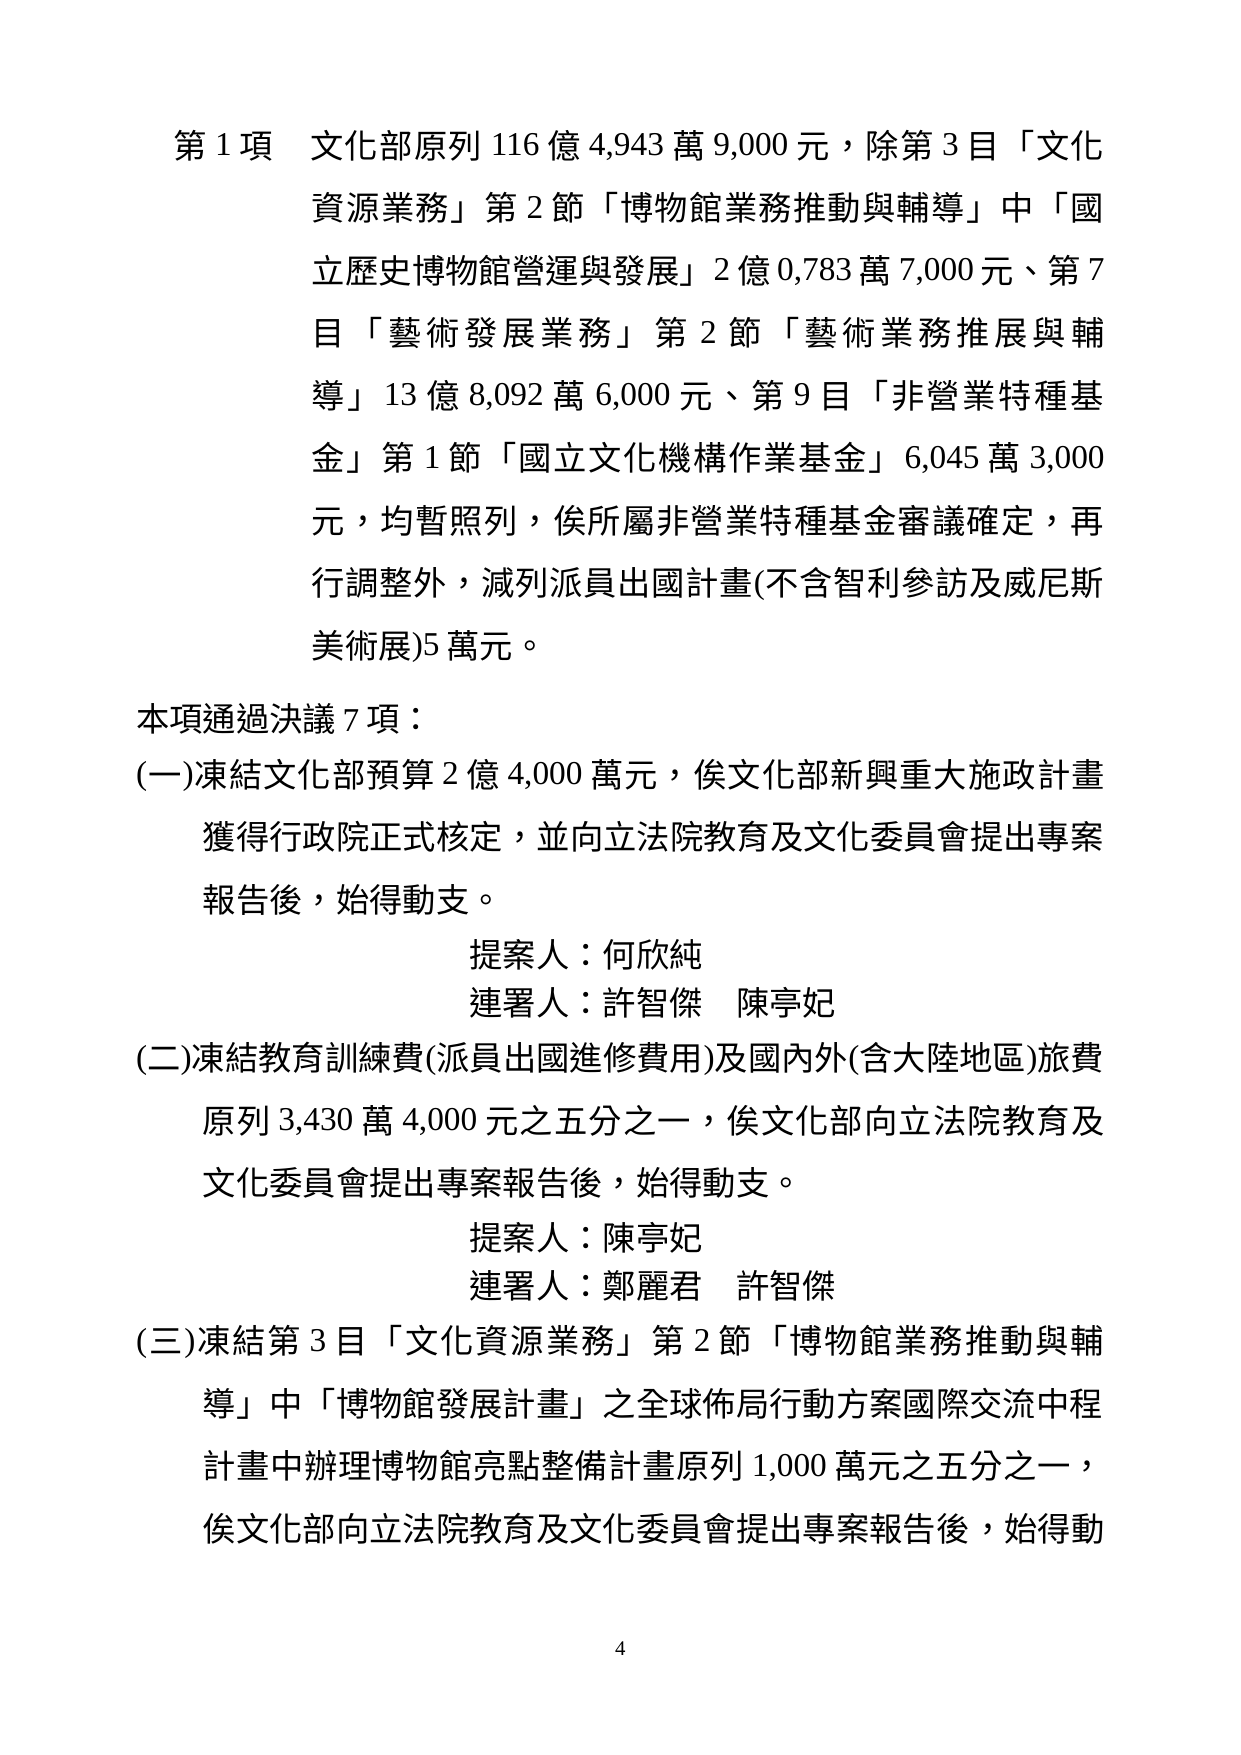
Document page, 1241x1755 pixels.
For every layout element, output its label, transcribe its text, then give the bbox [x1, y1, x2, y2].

text 第1項 文化部原列116億4,943萬9,000元，除第3目「文化資源業務」第2節「博物館業務推動與輔導」中「國立歷史博物館營運與發展」2億0,783萬7,000元、第7目「藝術發展業務」第2節「藝術業務推展與輔導」13億8,092萬6,000元、第9目「非營業特種基金」第1節「國立文化機構作業基金」6,045萬3,000元，均暫照列，俟所屬非營業特種基金審議確定，再行調整外，減列派員出國計畫(不含智利參訪及威尼斯美術展)5萬元。 [173, 112, 1104, 675]
text 提案人：何欣純 [136, 929, 1104, 977]
text 提案人：陳亭妃 [136, 1212, 1104, 1260]
text (三)凍結第3目「文化資源業務」第2節「博物館業務推動與輔導」中「博物館發展計畫」之全球佈局行動方案國際交流中程計畫中辦理博物館亮點整備計畫原列1,000萬元之五分之一，俟文化部向立法院教育及文化委員會提出專案報告後，始得動 [136, 1308, 1104, 1558]
text 本項通過決議7項： [136, 693, 1104, 741]
text 連署人：鄭麗君 許智傑 [136, 1260, 1104, 1308]
text (二)凍結教育訓練費(派員出國進修費用)及國內外(含大陸地區)旅費原列3,430萬4,000元之五分之一，俟文化部向立法院教育及文化委員會提出專案報告後，始得動支。 [136, 1025, 1104, 1212]
text 連署人：許智傑 陳亭妃 [136, 977, 1104, 1025]
text (一)凍結文化部預算2億4,000萬元，俟文化部新興重大施政計畫獲得行政院正式核定，並向立法院教育及文化委員會提出專案報告後，始得動支。 [136, 741, 1104, 929]
